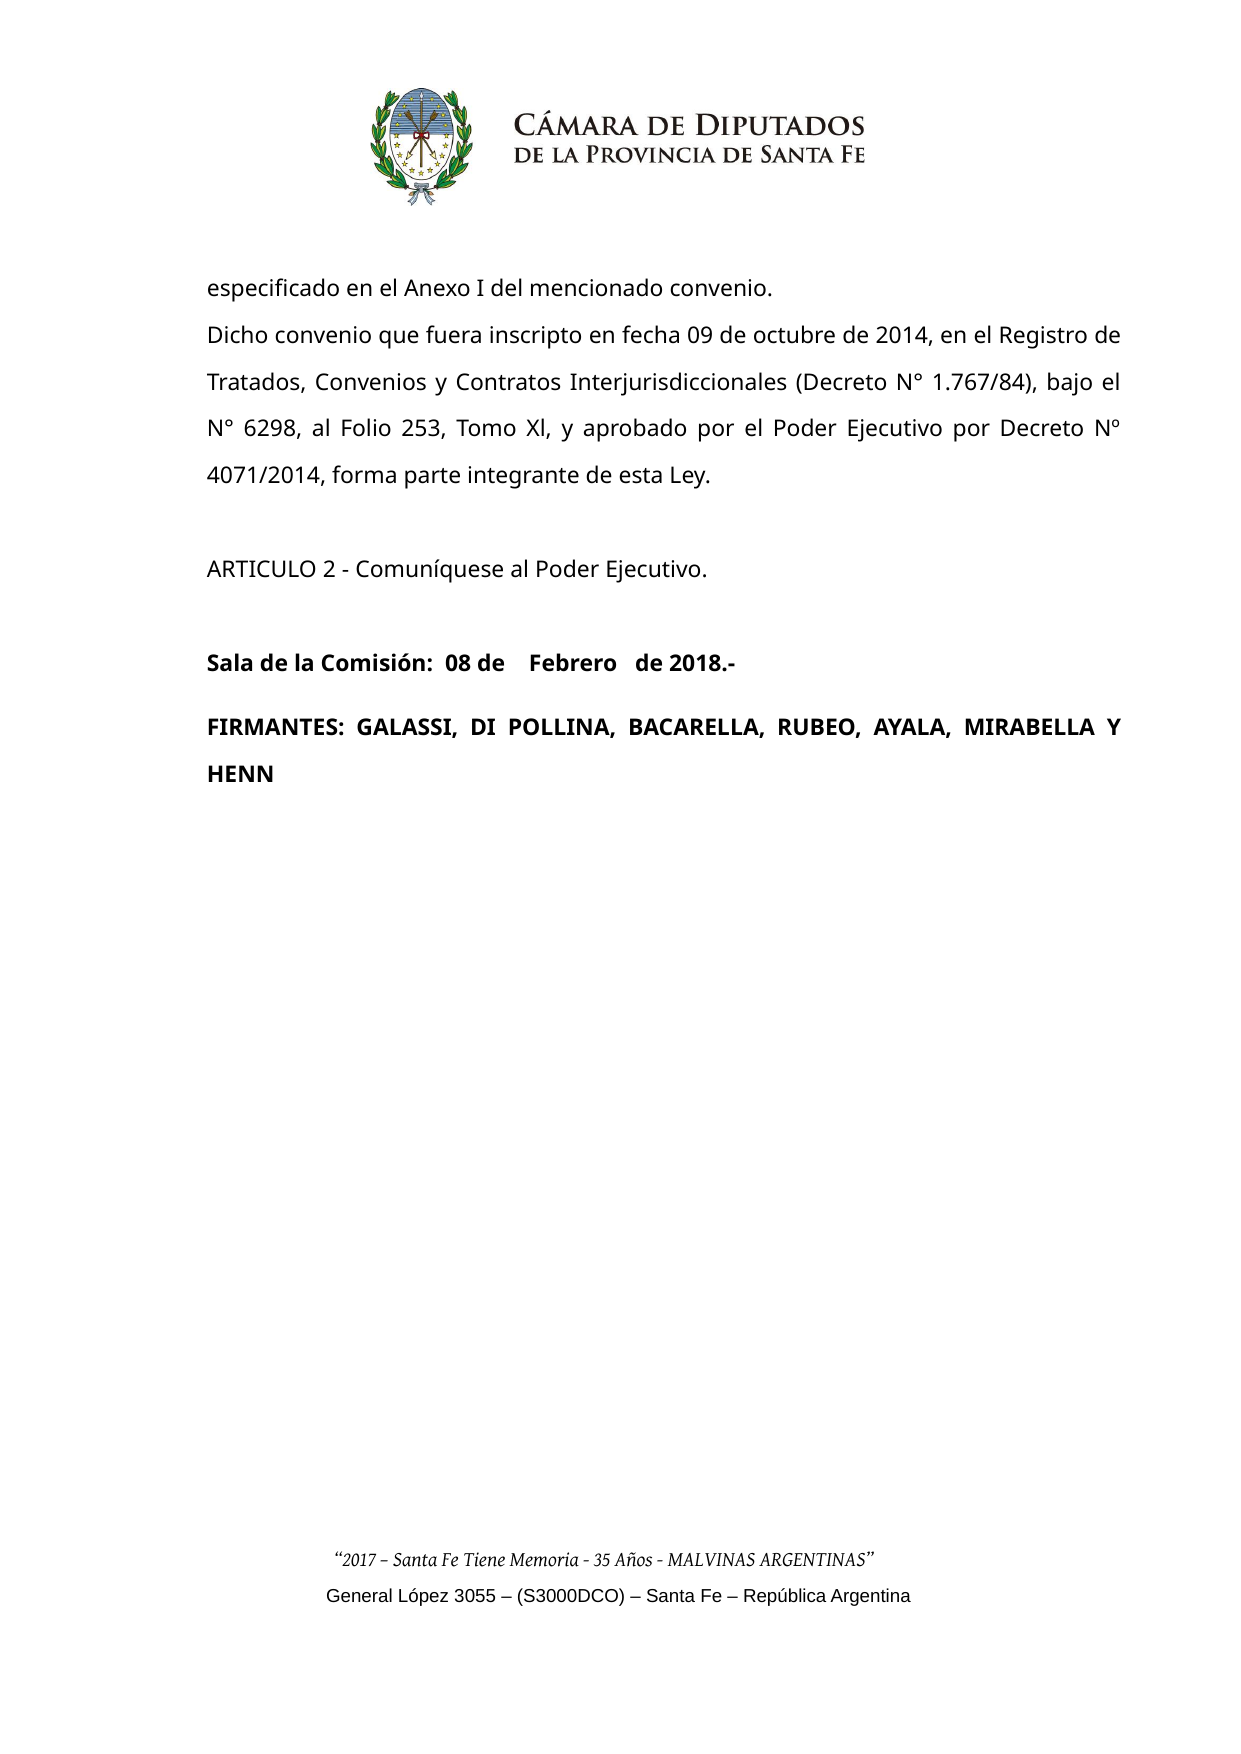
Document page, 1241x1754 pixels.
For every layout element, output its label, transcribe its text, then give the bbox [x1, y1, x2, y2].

text ARTICULO 2 - Comuníquese al Poder Ejecutivo. [207, 553, 1122, 584]
text FIRMANTES: GALASSI, DI POLLINA, BACARELLA, RUBEO, AYALA, MIRABELLA Y HENN [207, 711, 1122, 789]
text Sala de la Comisión: 08 de Febrero de 2018.- [207, 647, 1122, 678]
text especificado en el Anexo I del mencionado convenio. [207, 272, 1122, 303]
text Dicho convenio que fuera inscripto en fecha 09 de octubre de 2014, en el Registro de Tratados, Convenios y Contratos Interjurisdiccionales (Decreto N° 1.767/84), bajo el N° 6298, al Folio 253, Tomo Xl, y aprobado por el Poder Ejecutivo por Decreto Nº 4071/2014, forma parte integrante de esta Ley. [207, 318, 1122, 490]
picture [370, 88, 865, 210]
